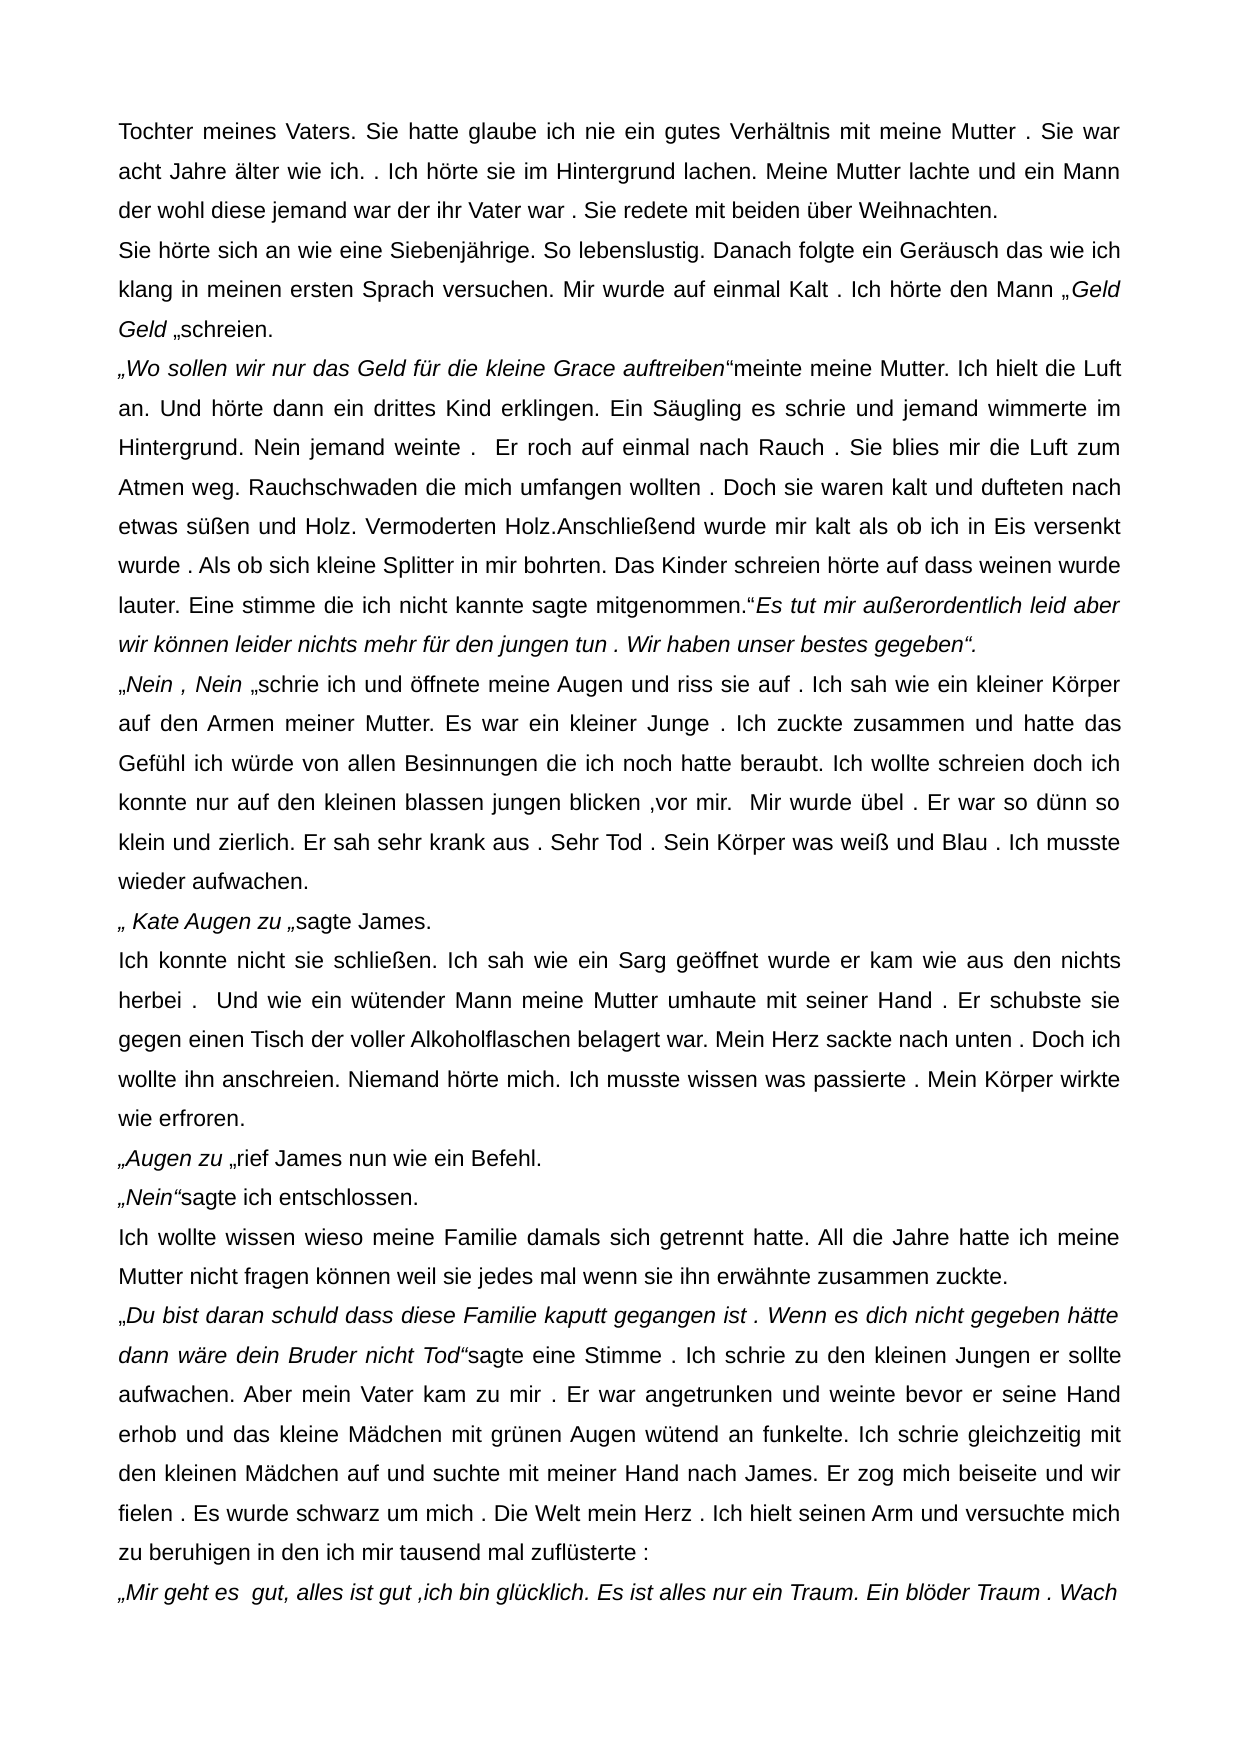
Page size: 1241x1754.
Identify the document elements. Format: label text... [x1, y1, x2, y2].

text Sie hörte sich an wie eine Siebenjährige. So lebenslustig. Danach folgte ein Geräusch das wie ich klang in meinen ersten Sprach versuchen. Mir wurde auf einmal Kalt . Ich hörte den Mann „Geld Geld „schreien. [118, 237, 1122, 342]
text „Nein , Nein „schrie ich und öffnete meine Augen und riss sie auf . Ich sah wie ein kleiner Körper auf den Armen meiner Mutter. Es war ein kleiner Junge . Ich zuckte zusammen und hatte das Gefühl ich würde von allen Besinnungen die ich noch hatte beraubt. Ich wollte schreien doch ich konnte nur auf den kleinen blassen jungen blicken ,vor mir. Mir wurde übel . Er war so dünn so klein und zierlich. Er sah sehr krank aus . Sehr Tod . Sein Körper was weiß und Blau . Ich musste wieder aufwachen. [118, 671, 1122, 894]
text „Mir geht es gut, alles ist gut ,ich bin glücklich. Es ist alles nur ein Traum. Ein blöder Traum . Wach [118, 1579, 1122, 1605]
text Tochter meines Vaters. Sie hatte glaube ich nie ein gutes Verhältnis mit meine Mutter . Sie war acht Jahre älter wie ich. . Ich hörte sie im Hintergrund lachen. Meine Mutter lachte und ein Mann der wohl diese jemand war der ihr Vater war . Sie redete mit beiden über Weihnachten. [118, 118, 1122, 223]
text Ich konnte nicht sie schließen. Ich sah wie ein Sarg geöffnet wurde er kam wie aus den nichts herbei . Und wie ein wütender Mann meine Mutter umhaute mit seiner Hand . Er schubste sie gegen einen Tisch der voller Alkoholflaschen belagert war. Mein Herz sackte nach unten . Doch ich wollte ihn anschreien. Niemand hörte mich. Ich musste wissen was passierte . Mein Körper wirkte wie erfroren. [118, 947, 1122, 1131]
text „Augen zu „rief James nun wie ein Befehl. [118, 1144, 1122, 1171]
text Ich wollte wissen wieso meine Familie damals sich getrennt hatte. All die Jahre hatte ich meine Mutter nicht fragen können weil sie jedes mal wenn sie ihn erwähnte zusammen zuckte. [118, 1223, 1122, 1289]
text „Nein“sagte ich entschlossen. [118, 1184, 1122, 1210]
text „Du bist daran schuld dass diese Familie kaputt gegangen ist . Wenn es dich nicht gegeben hätte dann wäre dein Bruder nicht Tod“sagte eine Stimme . Ich schrie zu den kleinen Jungen er sollte aufwachen. Aber mein Vater kam zu mir . Er war angetrunken und weinte bevor er seine Hand erhob und das kleine Mädchen mit grünen Augen wütend an funkelte. Ich schrie gleichzeitig mit den kleinen Mädchen auf und suchte mit meiner Hand nach James. Er zog mich beiseite und wir fielen . Es wurde schwarz um mich . Die Welt mein Herz . Ich hielt seinen Arm und versuchte mich zu beruhigen in den ich mir tausend mal zuflüsterte : [118, 1302, 1122, 1566]
text „ Kate Augen zu „sagte James. [118, 908, 1122, 934]
text „Wo sollen wir nur das Geld für die kleine Grace auftreiben“meinte meine Mutter. Ich hielt die Luft an. Und hörte dann ein drittes Kind erklingen. Ein Säugling es schrie und jemand wimmerte im Hintergrund. Nein jemand weinte . Er roch auf einmal nach Rauch . Sie blies mir die Luft zum Atmen weg. Rauchschwaden die mich umfangen wollten . Doch sie waren kalt und dufteten nach etwas süßen und Holz. Vermoderten Holz.Anschließend wurde mir kalt als ob ich in Eis versenkt wurde . Als ob sich kleine Splitter in mir bohrten. Das Kinder schreien hörte auf dass weinen wurde lauter. Eine stimme die ich nicht kannte sagte mitgenommen.“Es tut mir außerordentlich leid aber wir können leider nichts mehr für den jungen tun . Wir haben unser bestes gegeben“. [118, 355, 1122, 658]
